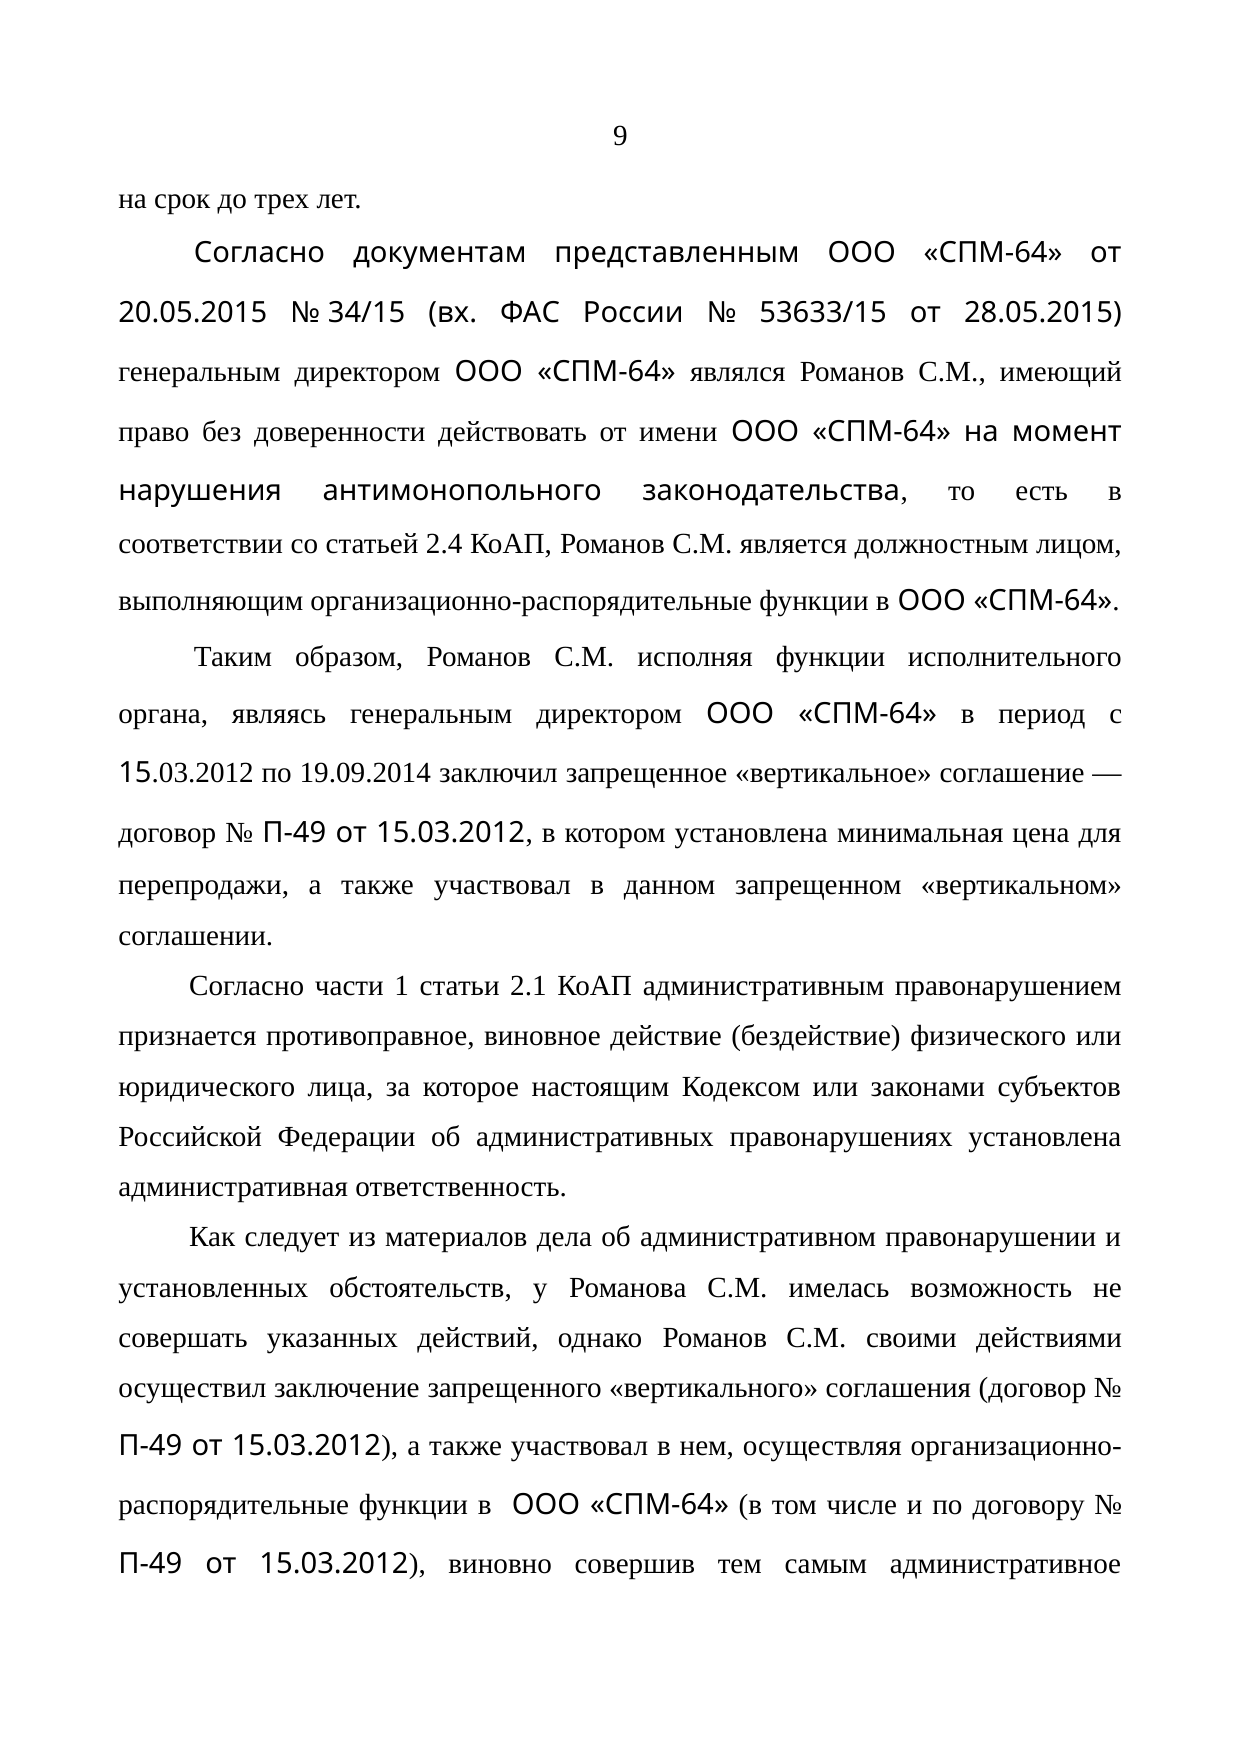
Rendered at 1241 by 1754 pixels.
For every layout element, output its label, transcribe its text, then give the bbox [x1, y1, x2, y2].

text Как следует из материалов дела об административном правонарушении и установленных обстоятельств, у Романова С.М. имелась возможность не совершать указанных действий, однако Романов С.М. своими действиями осуществил заключение запрещенного «вертикального» соглашения (договор № П-49 от 15.03.2012), а также участвовал в нем, осуществляя организационно-распорядительные функции в ООО «СПМ-64» (в том числе и по договору № П-49 от 15.03.2012), виновно совершив тем самым административное [118, 1219, 1122, 1582]
text Согласно части 1 статьи 2.1 КоАП административным правонарушением признается противоправное, виновное действие (бездействие) физического или юридического лица, за которое настоящим Кодексом или законами субъектов Российской Федерации об административных правонарушениях установлена административная ответственность. [118, 968, 1122, 1203]
text Согласно документам представленным ООО «СПМ-64» от 20.05.2015 № 34/15 (вх. ФАС России № 53633/15 от 28.05.2015) генеральным директором ООО «СПМ-64» являлся Романов С.М., имеющий право без доверенности действовать от имени ООО «СПМ-64» на момент нарушения антимонопольного законодательства, то есть в соответствии со статьей 2.4 КоАП, Романов С.М. является должностным лицом, выполняющим организационно-распорядительные функции в ООО «СПМ-64». [118, 231, 1122, 619]
text Таким образом, Романов С.М. исполняя функции исполнительного органа, являясь генеральным директором ООО «СПМ-64» в период с 15.03.2012 по 19.09.2014 заключил запрещенное «вертикальное» соглашение — договор № П-49 от 15.03.2012, в котором установлена минимальная цена для перепродажи, а также участвовал в данном запрещенном «вертикальном» соглашении. [118, 639, 1122, 951]
text на срок до трех лет. [118, 181, 1122, 215]
